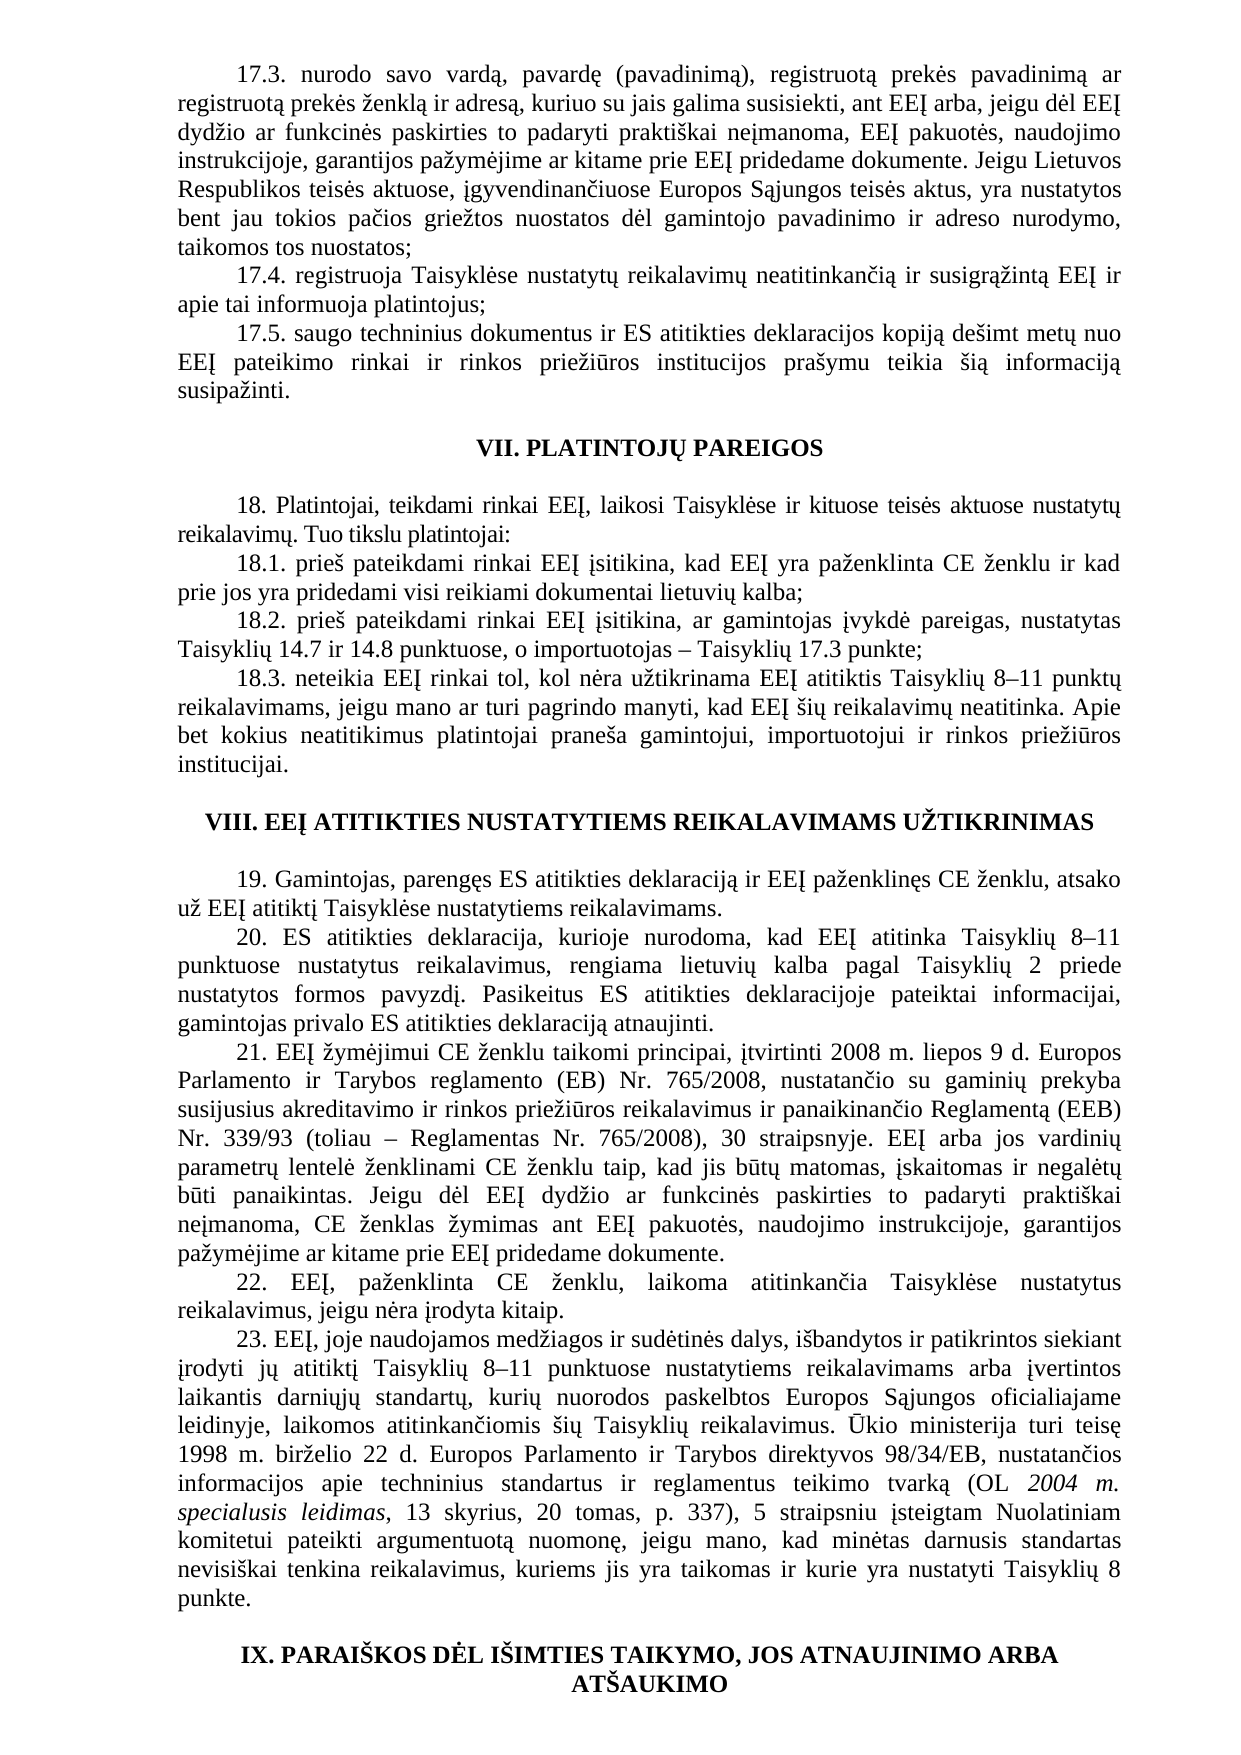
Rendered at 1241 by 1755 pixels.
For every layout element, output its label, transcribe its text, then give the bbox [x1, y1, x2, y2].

text 22. EEĮ, paženklinta CE ženklu, laikoma atitinkančia Taisyklėse nustatytus reikalavimus, jeigu nėra įrodyta kitaip. [177, 1267, 1122, 1324]
text 18. Platintojai, teikdami rinkai EEĮ, laikosi Taisyklėse ir kituose teisės aktuose nustatytų reikalavimų. Tuo tikslu platintojai: [177, 490, 1122, 548]
text 18.1. prieš pateikdami rinkai EEĮ įsitikina, kad EEĮ yra paženklinta CE ženklu ir kad prie jos yra pridedami visi reikiami dokumentai lietuvių kalba; [177, 548, 1122, 605]
text 17.5. saugo techninius dokumentus ir ES atitikties deklaracijos kopiją dešimt metų nuo EEĮ pateikimo rinkai ir rinkos priežiūros institucijos prašymu teikia šią informaciją susipažinti. [177, 318, 1122, 404]
text 19. Gamintojas, parengęs ES atitikties deklaraciją ir EEĮ paženklinęs CE ženklu, atsako už EEĮ atitiktį Taisyklėse nustatytiems reikalavimams. [177, 864, 1122, 922]
text 21. EEĮ žymėjimui CE ženklu taikomi principai, įtvirtinti 2008 m. liepos 9 d. Europos Parlamento ir Tarybos reglamento (EB) Nr. 765/2008, nustatančio su gaminių prekyba susijusius akreditavimo ir rinkos priežiūros reikalavimus ir panaikinančio Reglamentą (EEB) Nr. 339/93 (toliau – Reglamentas Nr. 765/2008), 30 straipsnyje. EEĮ arba jos vardinių parametrų lentelė ženklinami CE ženklu taip, kad jis būtų matomas, įskaitomas ir negalėtų būti panaikintas. Jeigu dėl EEĮ dydžio ar funkcinės paskirties to padaryti praktiškai neįmanoma, CE ženklas žymimas ant EEĮ pakuotės, naudojimo instrukcijoje, garantijos pažymėjime ar kitame prie EEĮ pridedame dokumente. [177, 1037, 1122, 1267]
text IX. Paraiškos dėl išimties taikymo, jos atnaujinimo arba atšaukimo [177, 1640, 1122, 1698]
text 18.2. prieš pateikdami rinkai EEĮ įsitikina, ar gamintojas įvykdė pareigas, nustatytas Taisyklių 14.7 ir 14.8 punktuose, o importuotojas – Taisyklių 17.3 punkte; [177, 605, 1122, 663]
text 20. ES atitikties deklaracija, kurioje nurodoma, kad EEĮ atitinka Taisyklių 8–11 punktuose nustatytus reikalavimus, rengiama lietuvių kalba pagal Taisyklių 2 priede nustatytos formos pavyzdį. Pasikeitus ES atitikties deklaracijoje pateiktai informacijai, gamintojas privalo ES atitikties deklaraciją atnaujinti. [177, 922, 1122, 1037]
text 18.3. neteikia EEĮ rinkai tol, kol nėra užtikrinama EEĮ atitiktis Taisyklių 8–11 punktų reikalavimams, jeigu mano ar turi pagrindo manyti, kad EEĮ šių reikalavimų neatitinka. Apie bet kokius neatitikimus platintojai praneša gamintojui, importuotojui ir rinkos priežiūros institucijai. [177, 663, 1122, 778]
text VIII. EEĮ ATITIKTIES NUSTATYTIEMS REIKALAVIMAMS UŽTIKRINIMAS [177, 807, 1122, 835]
text 23. EEĮ, joje naudojamos medžiagos ir sudėtinės dalys, išbandytos ir patikrintos siekiant įrodyti jų atitiktį Taisyklių 8–11 punktuose nustatytiems reikalavimams arba įvertintos laikantis darniųjų standartų, kurių nuorodos paskelbtos Europos Sąjungos oficialiajame leidinyje, laikomos atitinkančiomis šių Taisyklių reikalavimus. Ūkio ministerija turi teisę 1998 m. birželio 22 d. Europos Parlamento ir Tarybos direktyvos 98/34/EB, nustatančios informacijos apie techninius standartus ir reglamentus teikimo tvarką (OL 2004 m. specialusis leidimas, 13 skyrius, 20 tomas, p. 337), 5 straipsniu įsteigtam Nuolatiniam komitetui pateikti argumentuotą nuomonę, jeigu mano, kad minėtas darnusis standartas nevisiškai tenkina reikalavimus, kuriems jis yra taikomas ir kurie yra nustatyti Taisyklių 8 punkte. [177, 1324, 1122, 1612]
text VII. PLATINTOJŲ PAREIGOS [177, 433, 1122, 462]
text 17.3. nurodo savo vardą, pavardę (pavadinimą), registruotą prekės pavadinimą ar registruotą prekės ženklą ir adresą, kuriuo su jais galima susisiekti, ant EEĮ arba, jeigu dėl EEĮ dydžio ar funkcinės paskirties to padaryti praktiškai neįmanoma, EEĮ pakuotės, naudojimo instrukcijoje, garantijos pažymėjime ar kitame prie EEĮ pridedame dokumente. Jeigu Lietuvos Respublikos teisės aktuose, įgyvendinančiuose Europos Sąjungos teisės aktus, yra nustatytos bent jau tokios pačios griežtos nuostatos dėl gamintojo pavadinimo ir adreso nurodymo, taikomos tos nuostatos; [177, 59, 1122, 260]
text 17.4. registruoja Taisyklėse nustatytų reikalavimų neatitinkančią ir susigrąžintą EEĮ ir apie tai informuoja platintojus; [177, 260, 1122, 318]
